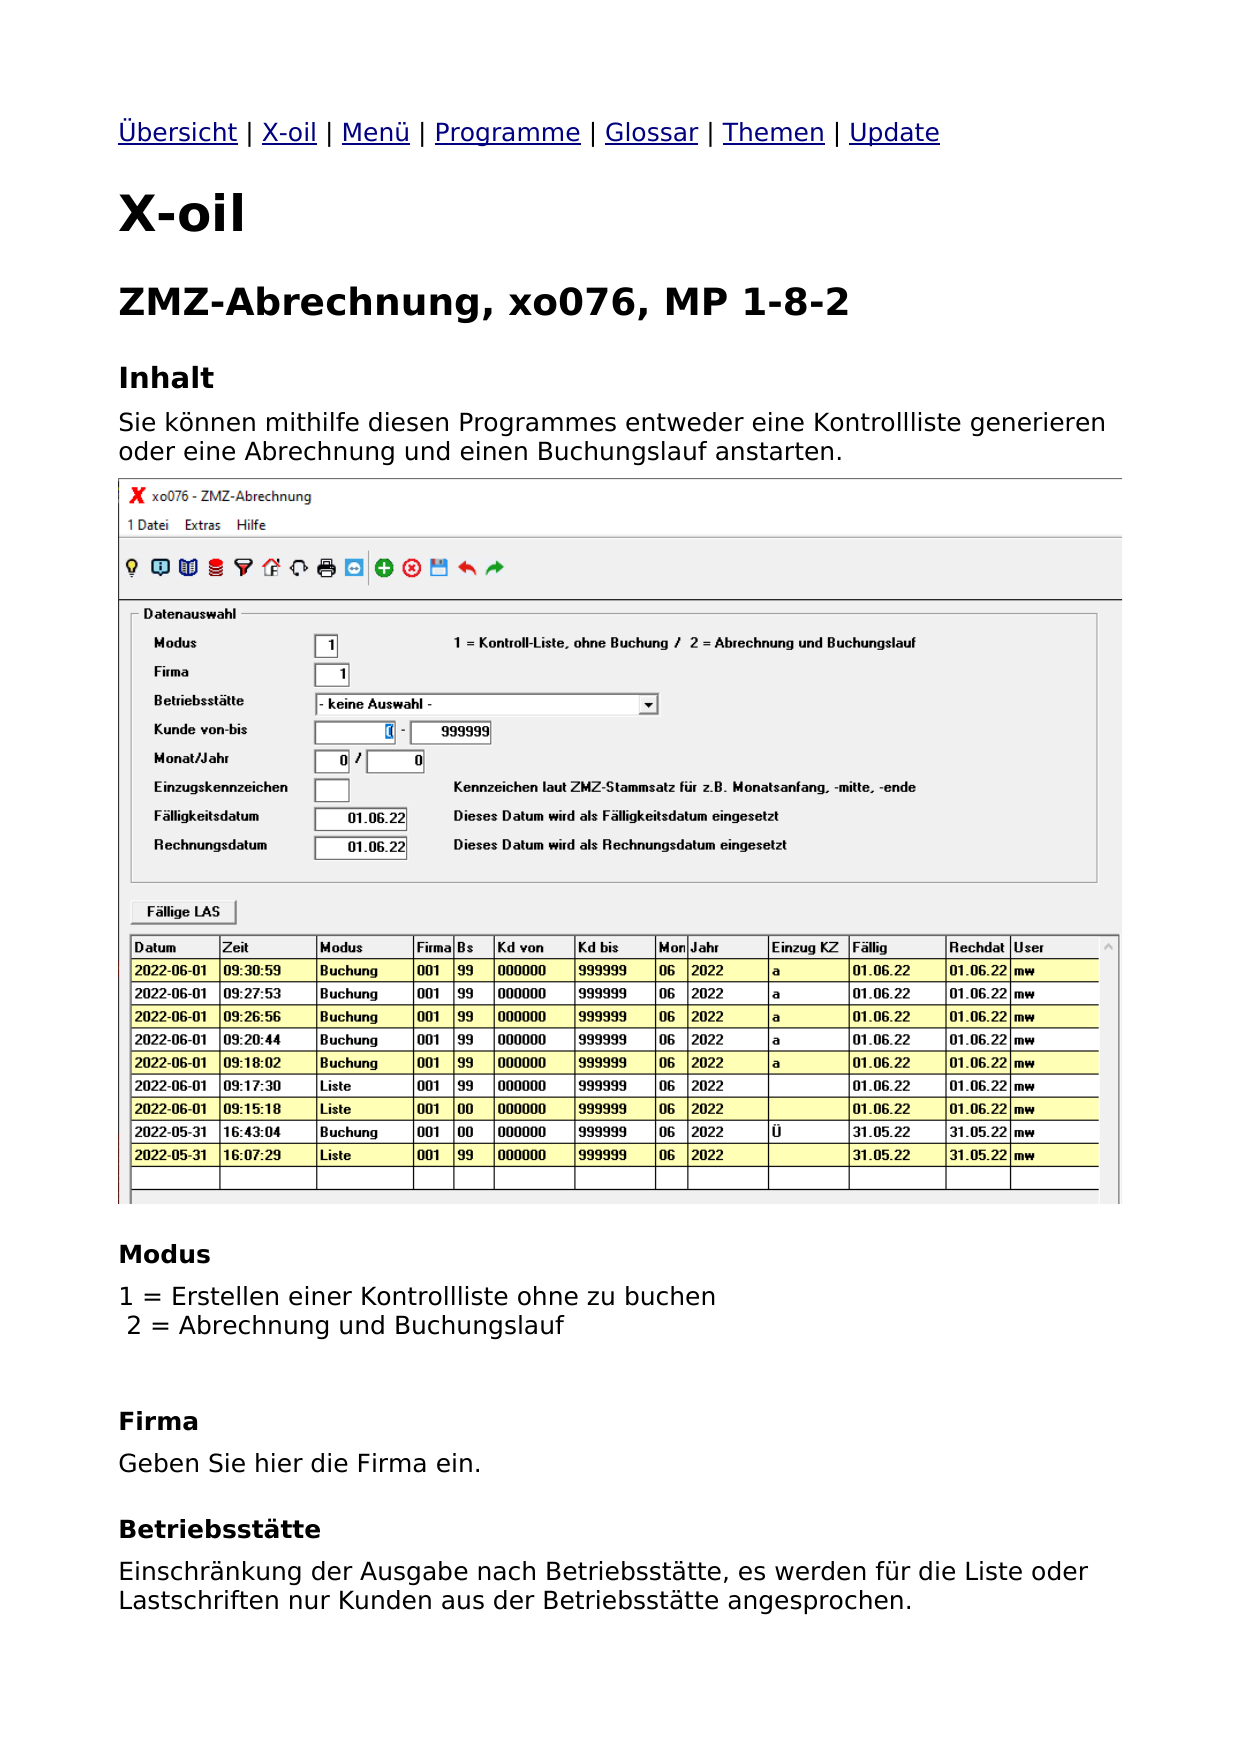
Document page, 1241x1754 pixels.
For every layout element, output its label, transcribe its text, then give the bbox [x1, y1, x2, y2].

text Übersicht | X-oil | Menü | Programme | Glossar | Themen | Update [118, 118, 1122, 147]
subtitle X-oil [118, 185, 1122, 243]
text 1 = Erstellen einer Kontrollliste ohne zu buchen 2 = Abrechnung und Buchungslauf [118, 1282, 1122, 1370]
subtitle ZMZ-Abrechnung, xo076, MP 1-8-2 [118, 281, 1122, 324]
text Geben Sie hier die Firma ein. [118, 1449, 1122, 1478]
subtitle Modus [118, 1241, 1122, 1270]
subtitle Firma [118, 1407, 1122, 1436]
text Einschränkung der Ausgabe nach Betriebsstätte, es werden für die Liste oder Lastschriften nur Kunden aus der Betriebsstätte angesprochen. [118, 1557, 1122, 1616]
picture [118, 478, 1123, 1204]
subtitle Inhalt [118, 362, 1122, 396]
subtitle Betriebsstätte [118, 1516, 1122, 1545]
text Sie können mithilfe diesen Programmes entweder eine Kontrollliste generieren oder eine Abrechnung und einen Buchungslauf anstarten. [118, 408, 1122, 466]
